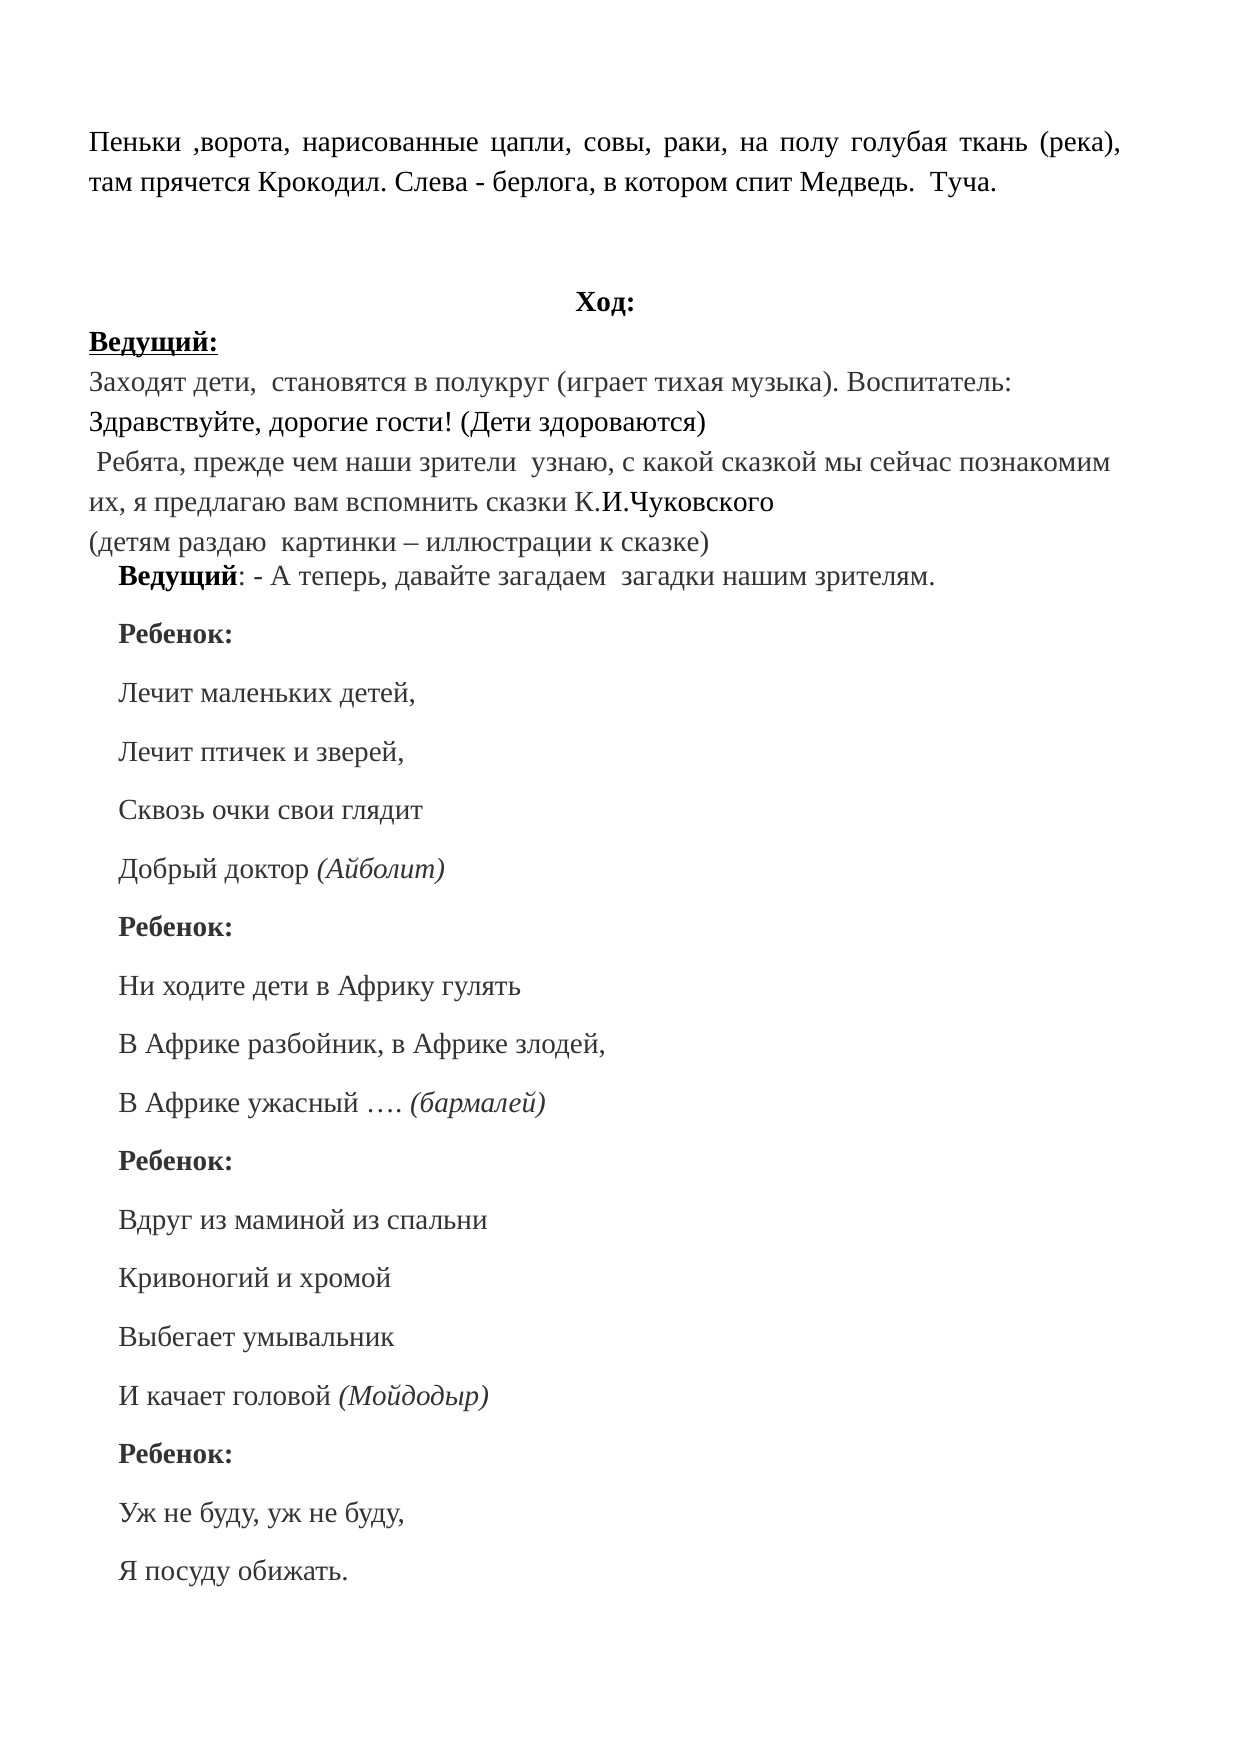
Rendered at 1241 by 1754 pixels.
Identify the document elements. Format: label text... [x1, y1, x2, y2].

text Ребенок: [118, 1143, 1122, 1177]
text Ни ходите дети в Африку гулять [118, 968, 1122, 1001]
text (детям раздаю картинки – иллюстрации к сказке) [88, 518, 1122, 558]
text И качает головой (Мойдодыр) [118, 1378, 1122, 1411]
text В Африке разбойник, в Африке злодей, [118, 1026, 1122, 1060]
text Кривоногий и хромой [118, 1261, 1122, 1294]
text В Африке ужасный …. (бармалей) [118, 1085, 1122, 1118]
text Пеньки ,ворота, нарисованные цапли, совы, раки, на полу голубая ткань (река), там прячется Крокодил. Слева - берлога, в котором спит Медведь. Туча. [88, 118, 1122, 198]
text Сквозь очки свои глядит [118, 792, 1122, 826]
text Добрый доктор (Айболит) [118, 851, 1122, 884]
text Ведущий: - А теперь, давайте загадаем загадки нашим зрителям. [118, 558, 1122, 592]
text Ребята, прежде чем наши зрители узнаю, с какой сказкой мы сейчас познакомим их, я предлагаю вам вспомнить сказки К.И.Чуковского [88, 438, 1122, 518]
text Уж не буду, уж не буду, [118, 1495, 1122, 1528]
text Лечит птичек и зверей, [118, 734, 1122, 767]
text Я посуду обижать. [118, 1553, 1122, 1587]
text Выбегает умывальник [118, 1319, 1122, 1353]
text Ход: [88, 278, 1122, 318]
text Заходят дети, становятся в полукруг (играет тихая музыка). Воспитатель: Здравствуйте, дорогие гости! (Дети здороваются) [88, 358, 1122, 438]
text Ведущий: [88, 318, 1122, 358]
text Вдруг из маминой из спальни [118, 1202, 1122, 1236]
text Лечит маленьких детей, [118, 675, 1122, 709]
text Ребенок: [118, 1436, 1122, 1470]
text Ребенок: [118, 909, 1122, 943]
text Ребенок: [118, 617, 1122, 650]
